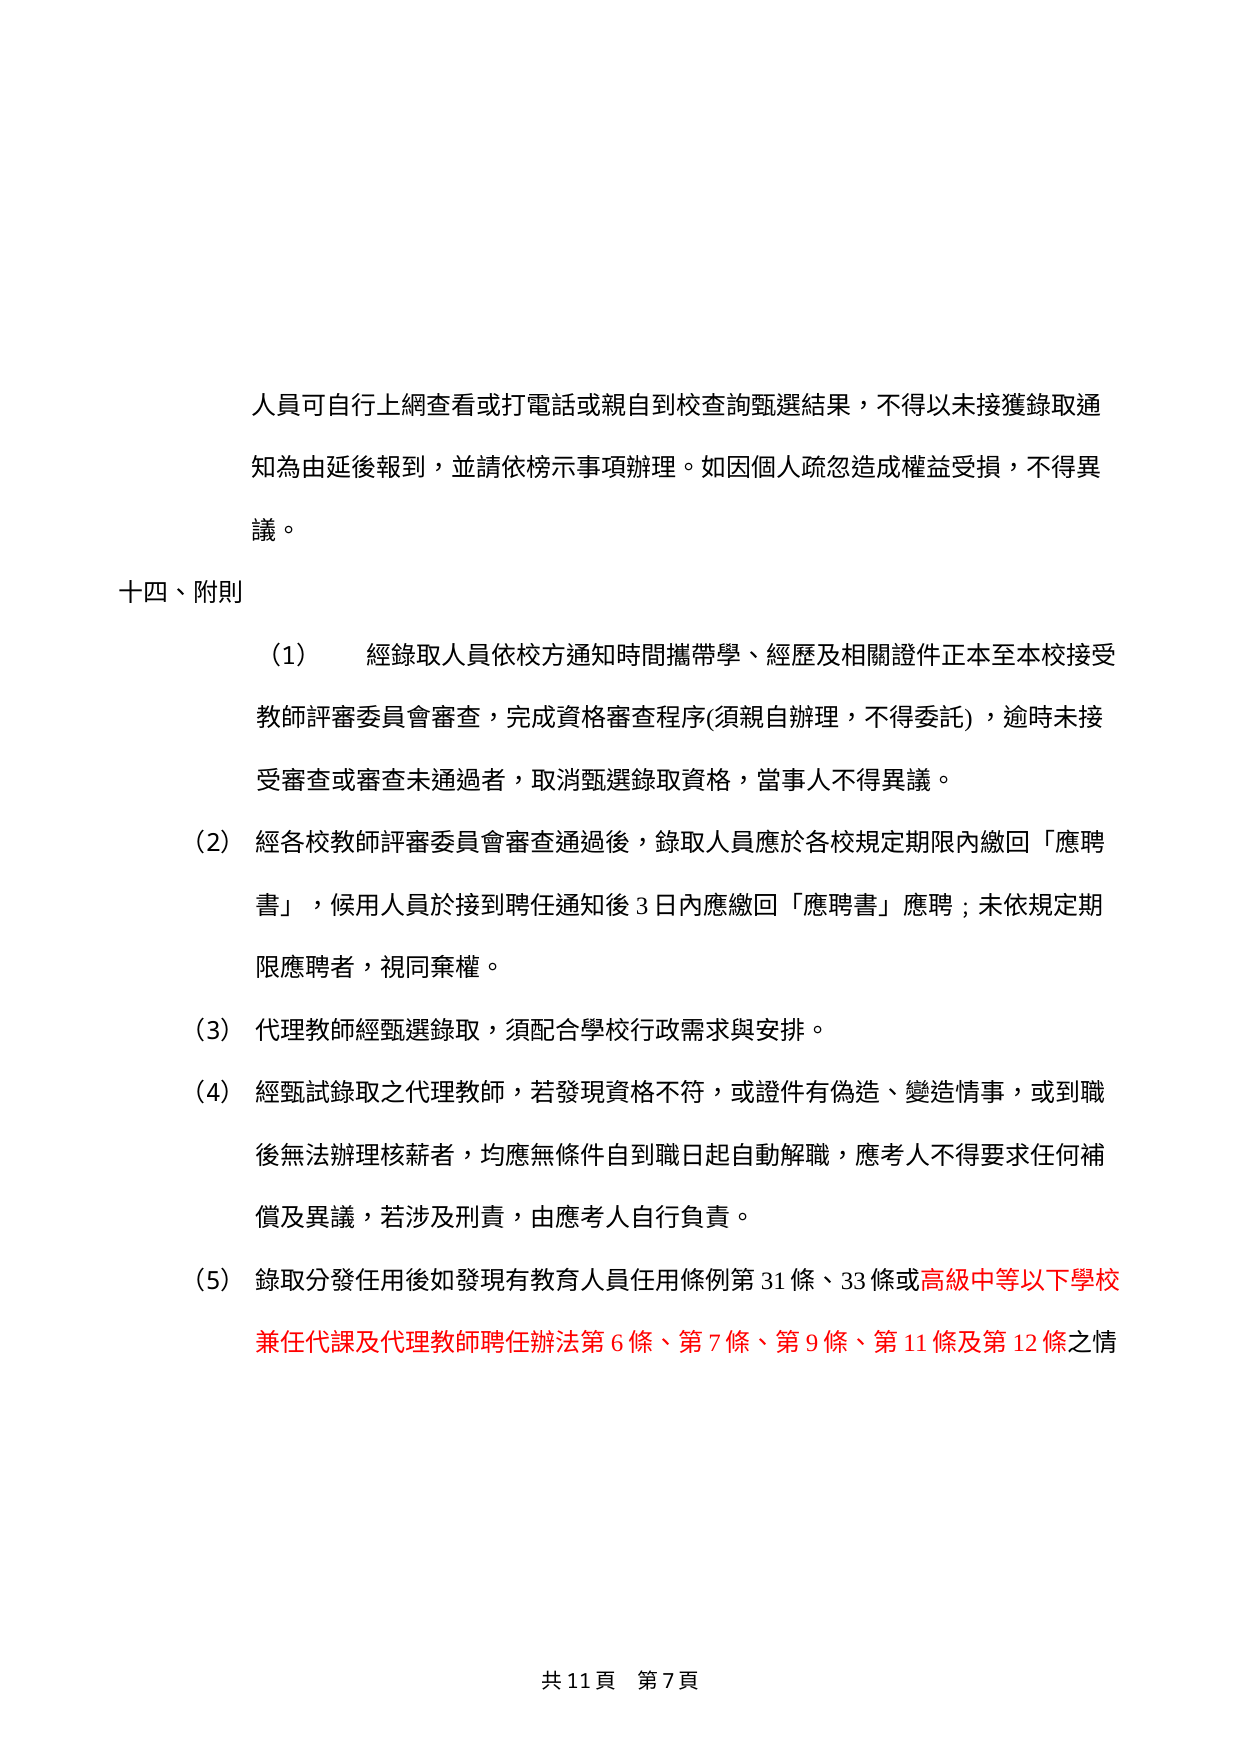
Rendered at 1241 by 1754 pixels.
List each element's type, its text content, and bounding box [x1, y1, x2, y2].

list 經甄試錄取之代理教師，若發現資格不符，或證件有偽造、變造情事，或到職後無法辦理核薪者，均應無條件自到職日起自動解職，應考人不得要求任何補償及異議，若涉及刑責，由應考人自行負責。 [181, 1049, 1122, 1237]
list 錄取分發任用後如發現有教育人員任用條例第31條、33條或高級中等以下學校兼任代課及代理教師聘任辦法第6條、第7條、第9條、第11條及第12條之情 [181, 1237, 1122, 1362]
list 代理教師經甄選錄取，須配合學校行政需求與安排。 [181, 987, 1122, 1049]
list 經錄取人員依校方通知時間攜帶學、經歷及相關證件正本至本校接受教師評審委員會審查，完成資格審查程序(須親自辦理，不得委託) ，逾時未接受審查或審查未通過者，取消甄選錄取資格，當事人不得異議。 [256, 612, 1122, 799]
text 人員可自行上網查看或打電話或親自到校查詢甄選結果，不得以未接獲錄取通知為由延後報到，並請依榜示事項辦理。如因個人疏忽造成權益受損，不得異議。 [251, 362, 1122, 549]
text 十四、附則 [118, 549, 1122, 612]
list 經各校教師評審委員會審查通過後，錄取人員應於各校規定期限內繳回「應聘書」，候用人員於接到聘任通知後3日內應繳回「應聘書」應聘﹔未依規定期限應聘者，視同棄權。 [181, 799, 1122, 987]
